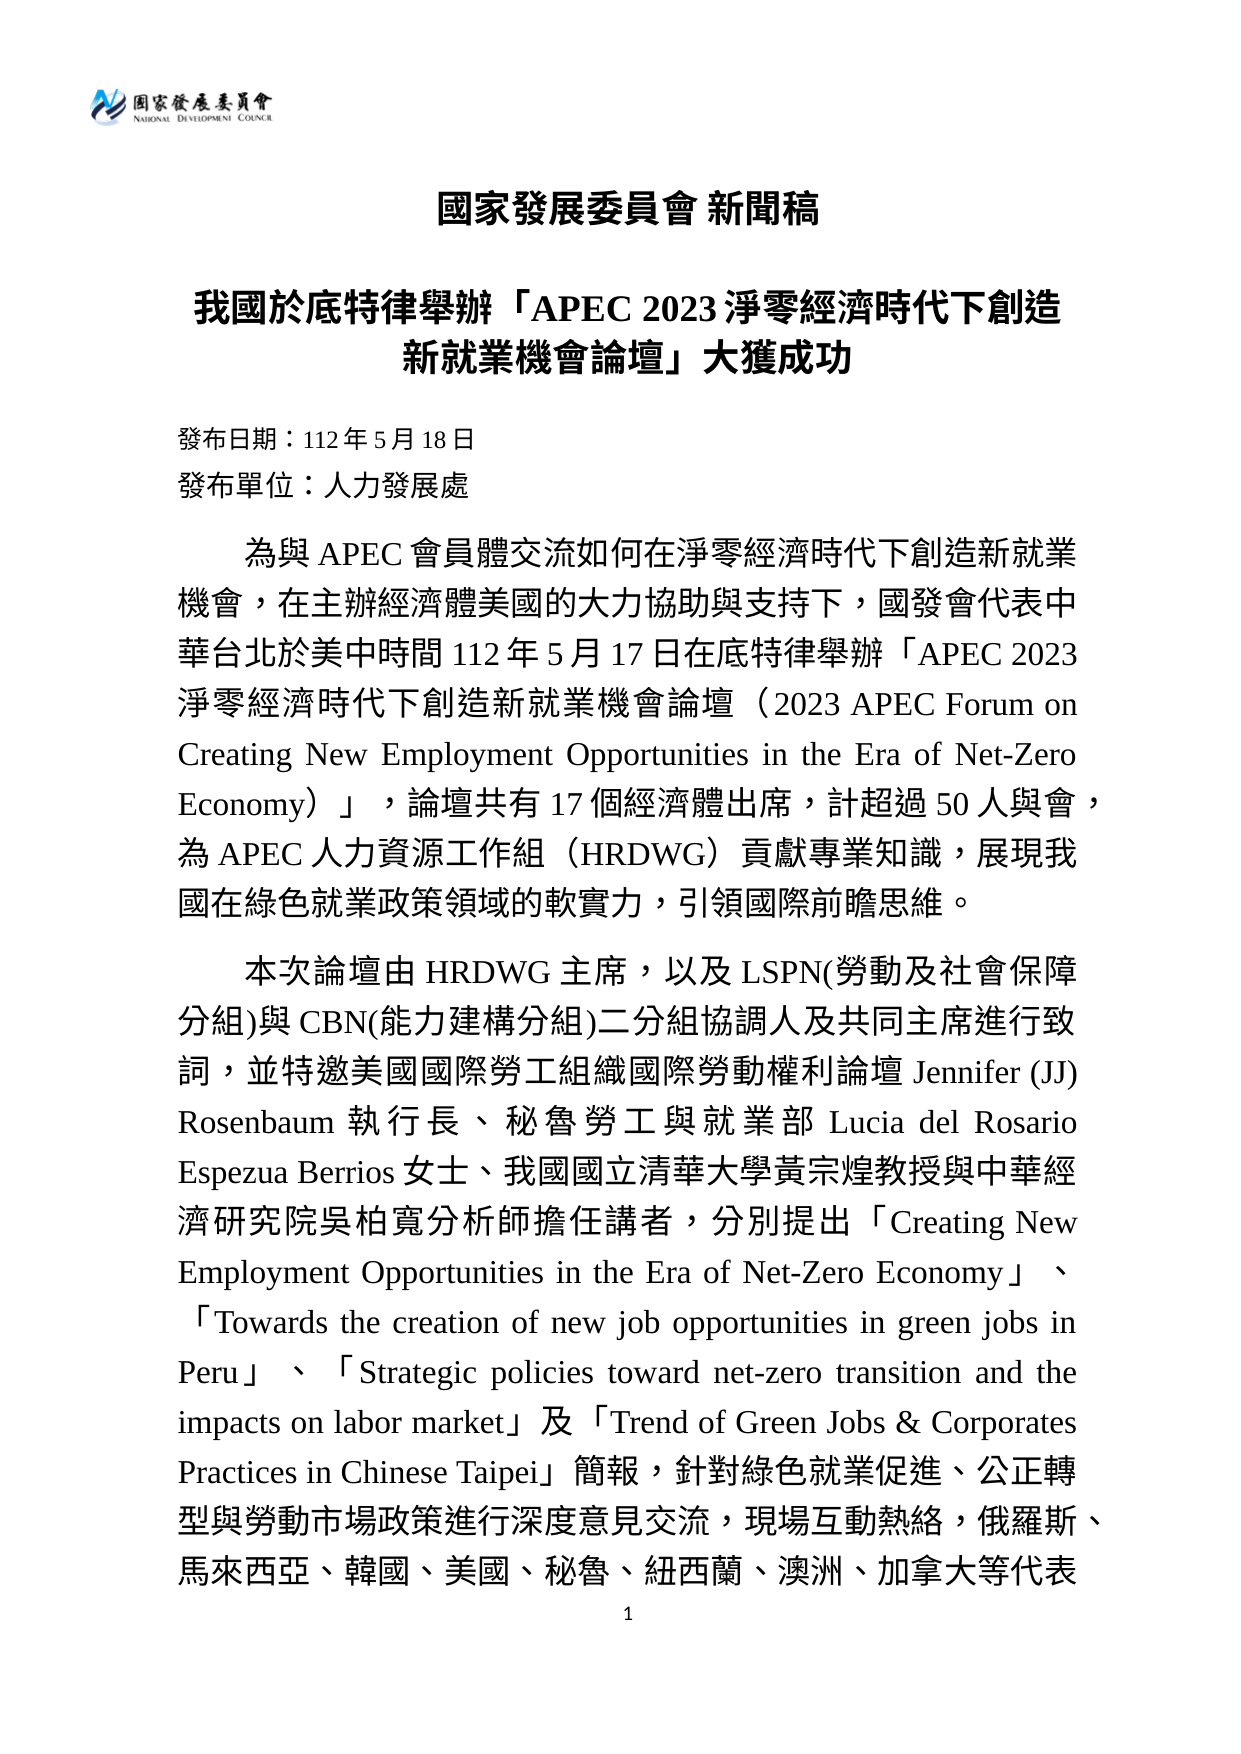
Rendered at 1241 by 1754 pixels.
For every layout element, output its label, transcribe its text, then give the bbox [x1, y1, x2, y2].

picture [88, 88, 275, 126]
text 本次論壇由HRDWG主席，以及LSPN(勞動及社會保障分組)與CBN(能力建構分組)二分組協調人及共同主席進行致詞，並特邀美國國際勞工組織國際勞動權利論壇Jennifer (JJ) Rosenbaum執行長、秘魯勞工與就業部Lucia del Rosario Espezua Berrios女士、我國國立清華大學黃宗煌教授與中華經濟研究院吳柏寬分析師擔任講者，分別提出「Creating New Employment Opportunities in the Era of Net-Zero Economy」、「Towards the creation of new job opportunities in green jobs in Peru」、「Strategic policies toward net-zero transition and the impacts on labor market」及「Trend of Green Jobs & Corporates Practices in Chinese Taipei」簡報，針對綠色就業促進、公正轉型與勞動市場政策進行深度意見交流，現場互動熱絡，俄羅斯、馬來西亞、韓國、美國、秘魯、紐西蘭、澳洲、加拿大等代表均在圓桌論壇提問及分享經驗。本次論壇有助提升APEC包容性成長及永續發展目標相關知識之能力建構，並回應本年主辦國的優先領域「互連（Interconnected）、「創新」（Innovative）及「包容」（Inclusive）。 [177, 944, 1078, 1594]
text 為與APEC會員體交流如何在淨零經濟時代下創造新就業機會，在主辦經濟體美國的大力協助與支持下，國發會代表中華台北於美中時間112年5月17日在底特律舉辦「APEC 2023 淨零經濟時代下創造新就業機會論壇（2023 APEC Forum on Creating New Employment Opportunities in the Era of Net-Zero Economy）」，論壇共有17個經濟體出席，計超過50人與會，為APEC人力資源工作組（HRDWG）貢獻專業知識，展現我國在綠色就業政策領域的軟實力，引領國際前瞻思維。 [177, 525, 1078, 925]
text 國家發展委員會 新聞稿 [177, 169, 1078, 244]
text 發布日期：112年5月18日 [177, 419, 1078, 456]
text 發布單位：人力發展處 [177, 456, 1078, 506]
text 我國於底特律舉辦「APEC 2023淨零經濟時代下創造新就業機會論壇」大獲成功 [177, 281, 1078, 381]
